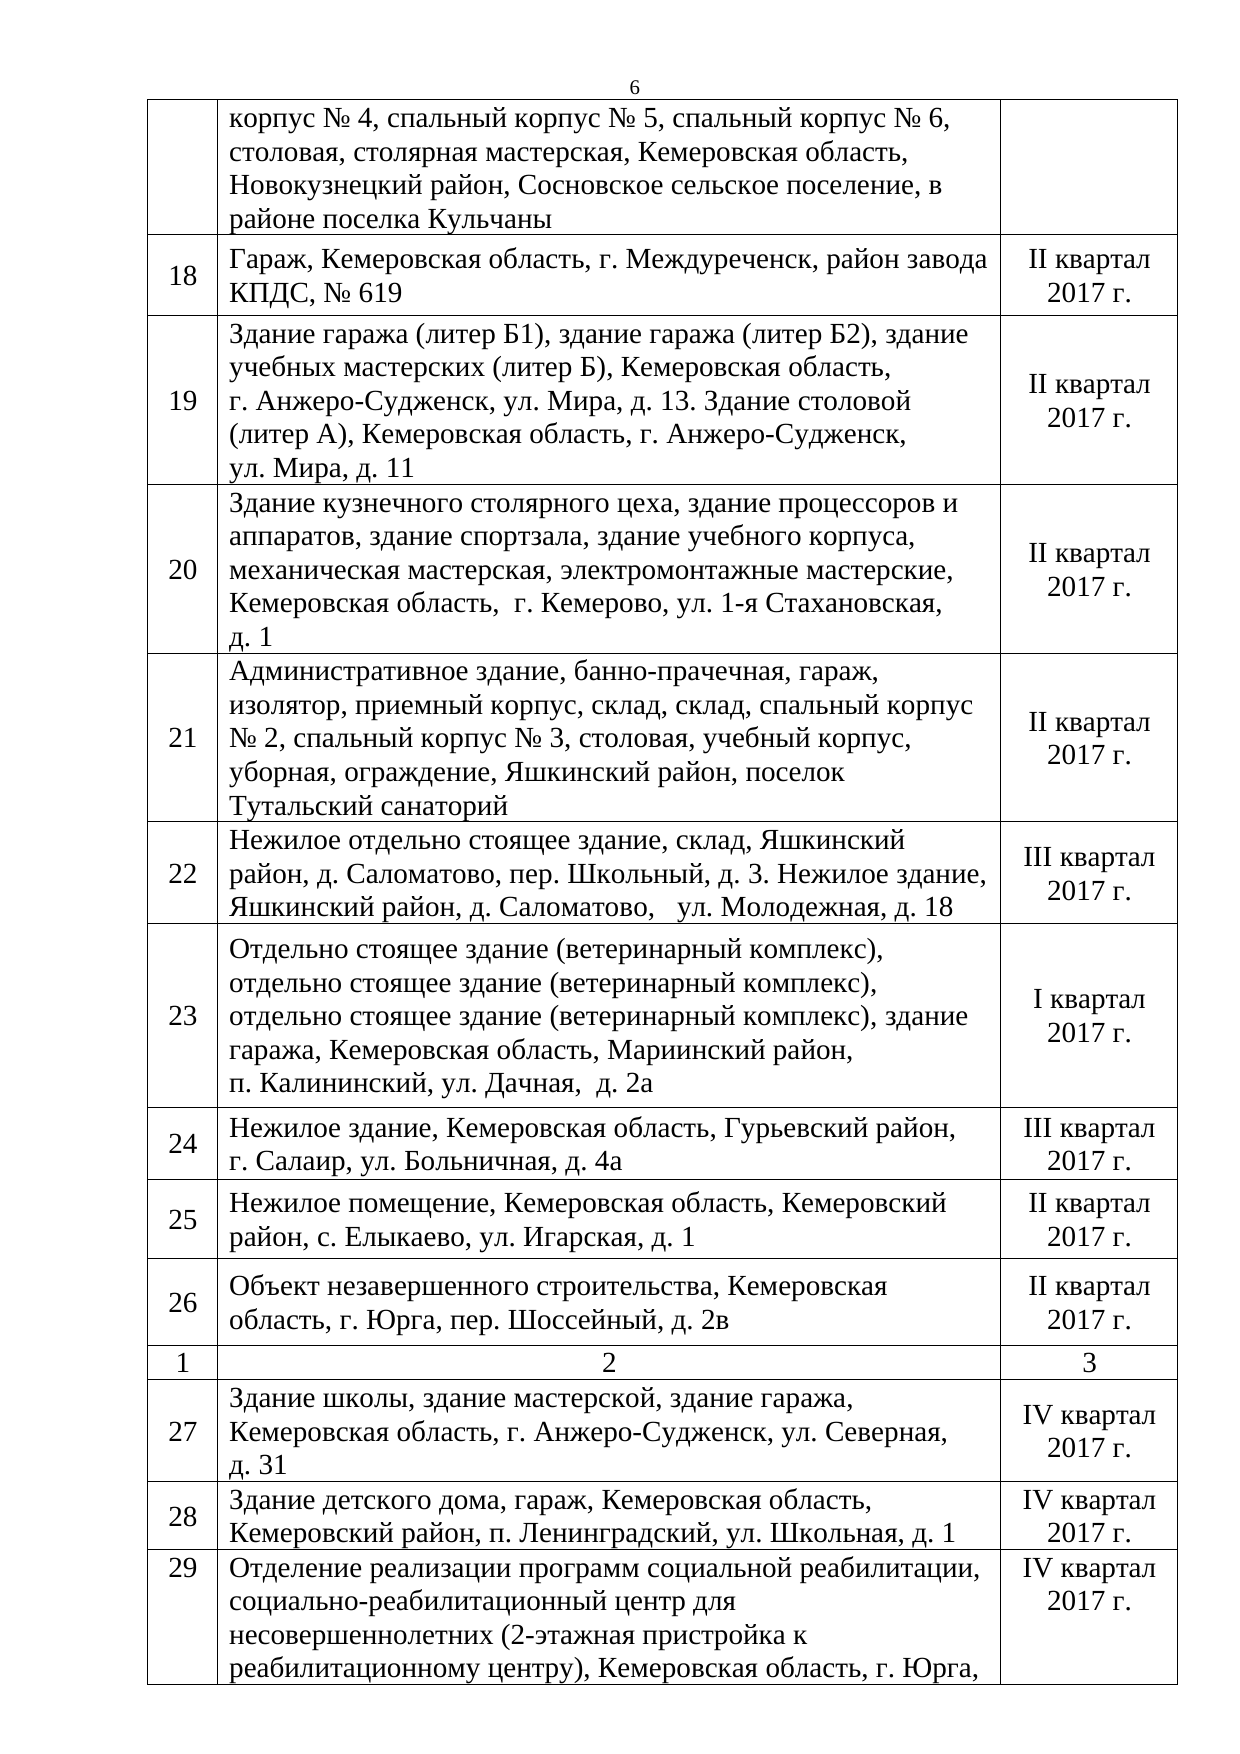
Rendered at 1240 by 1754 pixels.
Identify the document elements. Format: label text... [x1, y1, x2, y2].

table_cell Нежилое отдельно стоящее здание, склад, Яшкинский район, д. Саломатово, пер. Школьный, д. 3. Нежилое здание, Яшкинский район, д. Саломатово, ул. Молодежная, д. 18 [218, 822, 1000, 923]
table_cell Административное здание, банно-прачечная, гараж, изолятор, приемный корпус, склад, склад, спальный корпус № 2, спальный корпус № 3, столовая, учебный корпус, уборная, ограждение, Яшкинский район, поселок Тутальский санаторий [218, 654, 1000, 821]
table_cell IV квартал 2017 г. [1001, 1550, 1177, 1684]
table_cell Здание школы, здание мастерской, здание гаража, Кемеровская область, г. Анжеро-Судженск, ул. Северная, д. 31 [218, 1380, 1000, 1481]
table_cell III квартал 2017 г. [1001, 1108, 1177, 1179]
table_cell III квартал 2017 г. [1001, 822, 1177, 923]
table_cell 2 [218, 1346, 1000, 1379]
table_cell 24 [148, 1108, 217, 1179]
table_cell II квартал 2017 г. [1001, 1180, 1177, 1258]
table_cell 19 [148, 316, 217, 484]
table_cell 29 [148, 1550, 217, 1684]
table_cell II квартал 2017 г. [1001, 654, 1177, 821]
table_cell I квартал 2017 г. [1001, 924, 1177, 1107]
table_cell 21 [148, 654, 217, 821]
table_cell 22 [148, 822, 217, 923]
table_cell II квартал 2017 г. [1001, 235, 1177, 315]
table_cell IV квартал 2017 г. [1001, 1380, 1177, 1481]
table_cell 26 [148, 1259, 217, 1344]
table_cell Нежилое здание, Кемеровская область, Гурьевский район, г. Салаир, ул. Больничная, д. 4а [218, 1108, 1000, 1179]
table_cell II квартал 2017 г. [1001, 485, 1177, 652]
table_cell 25 [148, 1180, 217, 1258]
table_cell 20 [148, 485, 217, 652]
table_cell Здание детского дома, гараж, Кемеровская область, Кемеровский район, п. Ленинградский, ул. Школьная, д. 1 [218, 1482, 1000, 1549]
table_cell Нежилое помещение, Кемеровская область, Кемеровский район, с. Елыкаево, ул. Игарская, д. 1 [218, 1180, 1000, 1258]
table_cell 27 [148, 1380, 217, 1481]
table_cell Здание кузнечного столярного цеха, здание процессоров и аппаратов, здание спортзала, здание учебного корпуса, механическая мастерская, электромонтажные мастерские, Кемеровская область, г. Кемерово, ул. 1-я Стахановская, д. 1 [218, 485, 1000, 652]
table_cell Объект незавершенного строительства, Кемеровская область, г. Юрга, пер. Шоссейный, д. 2в [218, 1259, 1000, 1344]
table_cell 18 [148, 235, 217, 315]
table_cell 23 [148, 924, 217, 1107]
table_cell II квартал 2017 г. [1001, 316, 1177, 484]
table_cell Гараж, Кемеровская область, г. Междуреченск, район завода КПДС, № 619 [218, 235, 1000, 315]
table_cell [1001, 100, 1177, 234]
table_cell Здание гаража (литер Б1), здание гаража (литер Б2), здание учебных мастерских (литер Б), Кемеровская область, г. Анжеро-Судженск, ул. Мира, д. 13. Здание столовой (литер А), Кемеровская область, г. Анжеро-Судженск, ул. Мира, д. 11 [218, 316, 1000, 484]
table_cell [148, 100, 217, 234]
table_cell Отдельно стоящее здание (ветеринарный комплекс), отдельно стоящее здание (ветеринарный комплекс), отдельно стоящее здание (ветеринарный комплекс), здание гаража, Кемеровская область, Мариинский район, п. Калининский, ул. Дачная, д. 2а [218, 924, 1000, 1107]
table_cell корпус № 4, спальный корпус № 5, спальный корпус № 6, столовая, столярная мастерская, Кемеровская область, Новокузнецкий район, Сосновское сельское поселение, в районе поселка Кульчаны [218, 100, 1000, 234]
table_cell II квартал 2017 г. [1001, 1259, 1177, 1344]
table_cell 1 [148, 1346, 217, 1379]
table_cell Отделение реализации программ социальной реабилитации, cоциально-реабилитационный центр для несовершеннолетних (2-этажная пристройка к реабилитационному центру), Кемеровская область, г. Юрга, [218, 1550, 1000, 1684]
table_cell 28 [148, 1482, 217, 1549]
table_cell IV квартал 2017 г. [1001, 1482, 1177, 1549]
table_cell 3 [1001, 1346, 1177, 1379]
